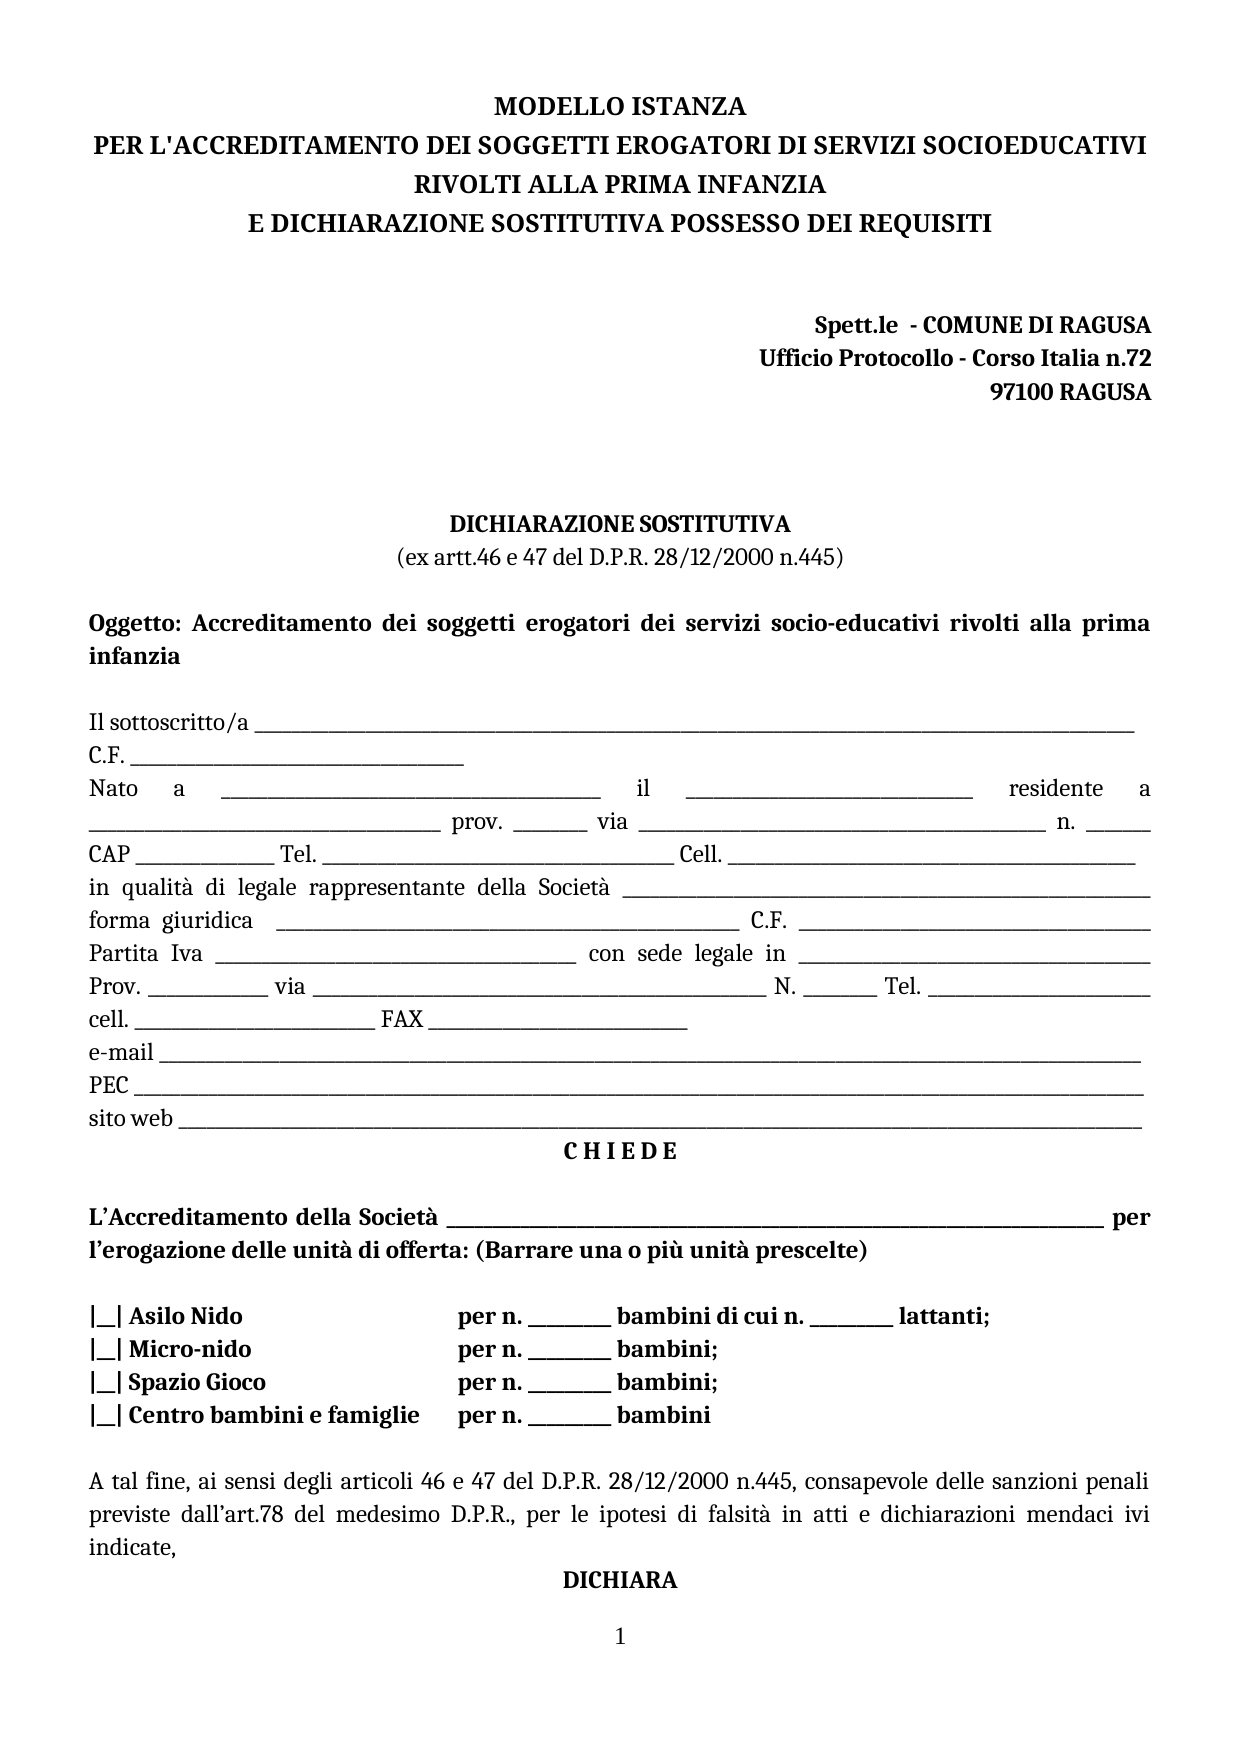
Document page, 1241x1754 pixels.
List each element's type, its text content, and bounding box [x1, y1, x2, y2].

text |__| Spazio Gioco per n. _________ bambini; [89, 1368, 1152, 1397]
text Spett.le - COMUNE DI RAGUSA [89, 311, 1152, 340]
text (ex artt.46 e 47 del D.P.R. 28/12/2000 n.445) [89, 542, 1152, 571]
text DICHIARA [89, 1566, 1152, 1595]
text C H I E D E [89, 1137, 1152, 1166]
text e-mail __________________________________________________________________________________________________________ [89, 1038, 1152, 1067]
text PEC _____________________________________________________________________________________________________________ [89, 1071, 1152, 1099]
text Il sottoscritto/a _______________________________________________________________________________________________ [89, 708, 1152, 736]
text Oggetto: Accreditamento dei soggetti erogatori dei servizi socio-educativi rivolti alla prima infanzia [89, 608, 1152, 670]
text A tal fine, ai sensi degli articoli 46 e 47 del D.P.R. 28/12/2000 n.445, consapevole delle sanzioni penali previste dall’art.78 del medesimo D.P.R., per le ipotesi di falsità in atti e dichiarazioni mendaci ivi indicate, [89, 1467, 1152, 1562]
text MODELLO ISTANZA [89, 89, 1152, 123]
text |__| Micro-nido per n. _________ bambini; [89, 1335, 1152, 1364]
text 97100 RAGUSA [89, 377, 1152, 406]
text |__| Centro bambini e famiglie per n. _________ bambini [89, 1401, 1152, 1430]
text Ufficio Protocollo - Corso Italia n.72 [89, 344, 1152, 373]
text Nato a _________________________________________ il _______________________________ residente a ______________________________________ prov. ________ via ____________________________________________ n. _______ CAP _______________ Tel. ______________________________________ Cell. ____________________________________________ [89, 774, 1152, 868]
text E DICHIARAZIONE SOSTITUTIVA POSSESSO DEI REQUISITI [89, 206, 1152, 240]
text C.F. ____________________________________ [89, 741, 1152, 769]
text PER L'ACCREDITAMENTO DEI SOGGETTI EROGATORI DI SERVIZI SOCIOEDUCATIVI RIVOLTI ALLA PRIMA INFANZIA [89, 128, 1152, 201]
text in qualità di legale rappresentante della Società _________________________________________________________ forma giuridica __________________________________________________ C.F. ______________________________________ Partita Iva _______________________________________ con sede legale in ______________________________________ Prov. _____________ via _________________________________________________ N. ________ Tel. ________________________ cell. __________________________ FAX ____________________________ [89, 873, 1152, 1033]
text L’Accreditamento della Società _______________________________________________________________________ per l’erogazione delle unità di offerta: (Barrare una o più unità prescelte) [89, 1203, 1152, 1265]
text sito web ________________________________________________________________________________________________________ [89, 1104, 1152, 1133]
text DICHIARAZIONE SOSTITUTIVA [89, 509, 1152, 538]
text |__| Asilo Nido per n. _________ bambini di cui n. _________ lattanti; [89, 1302, 1152, 1331]
